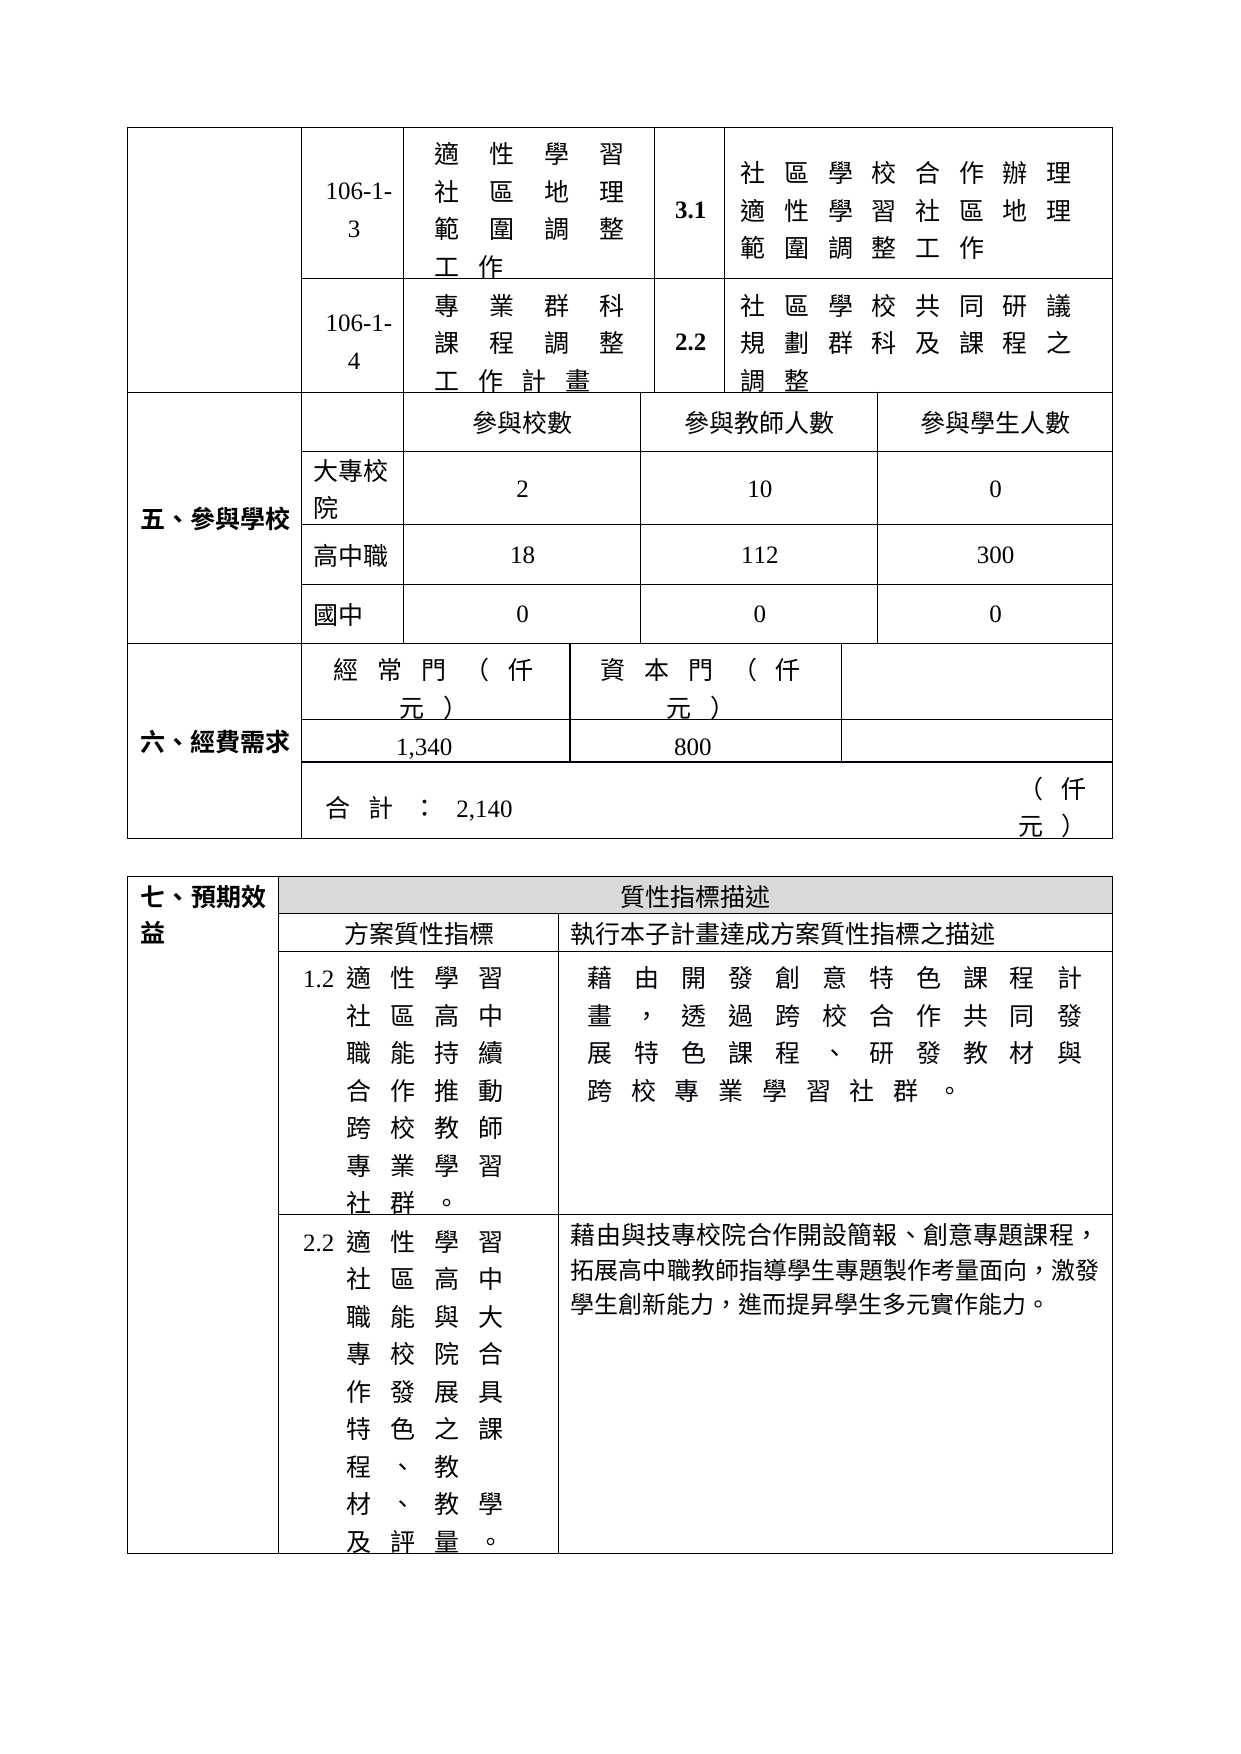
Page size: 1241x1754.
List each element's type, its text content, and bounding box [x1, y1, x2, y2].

table_cell （仟元） [979, 763, 1112, 837]
table_cell 合計：2,140 [302, 763, 979, 837]
table_cell 適性學習社區地理範圍調整工作 [404, 128, 654, 278]
table_cell 資本門（仟元） [571, 644, 841, 719]
table_cell [128, 128, 301, 392]
table_cell 社區學校共同研議規劃群科及課程之調整 [725, 279, 1112, 392]
table_cell 0 [404, 585, 640, 643]
table_cell 六、經費需求 [128, 644, 301, 837]
table_cell 藉由開發創意特色課程計畫，透過跨校合作共同發展特色課程、研發教材與跨校專業學習社群。 [559, 952, 1112, 1214]
table_cell 106-1-3 [302, 128, 403, 278]
table_cell 3.1 [655, 128, 724, 278]
table_header 質性指標描述 [279, 877, 1112, 913]
table_cell 0 [878, 452, 1112, 524]
table_cell [842, 720, 1112, 761]
table_cell 五、參與學校 [128, 393, 301, 643]
table_cell 社區學校合作辦理適性學習社區地理範圍調整工作 [725, 128, 1112, 278]
table_cell 藉由與技專校院合作開設簡報、創意專題課程，拓展高中職教師指導學生專題製作考量面向，激發學生創新能力，進而提昇學生多元實作能力。 [559, 1215, 1112, 1553]
table_cell 106-1-4 [302, 279, 403, 392]
table_cell 高中職 [302, 525, 403, 583]
table_cell 2 [404, 452, 640, 524]
table_cell [302, 393, 403, 451]
table_cell 國中 [302, 585, 403, 643]
table_cell 參與教師人數 [641, 393, 877, 451]
table_cell 300 [878, 525, 1112, 583]
table_cell 參與校數 [404, 393, 640, 451]
table_header 七、預期效益 [128, 877, 278, 1553]
table_cell 0 [641, 585, 877, 643]
table_cell 18 [404, 525, 640, 583]
table_cell 2.2適性學習社區高中職能與大專校院合作發展具特色之課程、教材、教學及評量。 [279, 1215, 558, 1553]
table_cell 方案質性指標 [279, 914, 558, 951]
table_cell 112 [641, 525, 877, 583]
table_cell [842, 644, 1112, 719]
table_cell 大專校院 [302, 452, 403, 524]
table_cell 專業群科課程調整工作計畫 [404, 279, 654, 392]
table_cell 經常門（仟元） [302, 644, 569, 719]
table_cell 1,340 [302, 720, 569, 761]
table_cell 800 [571, 720, 841, 761]
table_cell 0 [878, 585, 1112, 643]
table_cell 10 [641, 452, 877, 524]
table_cell 1.2適性學習社區高中職能持續合作推動跨校教師專業學習社群。 [279, 952, 558, 1214]
table_cell 執行本子計畫達成方案質性指標之描述 [559, 914, 1112, 951]
table_cell 2.2 [655, 279, 724, 392]
table_cell 參與學生人數 [878, 393, 1112, 451]
